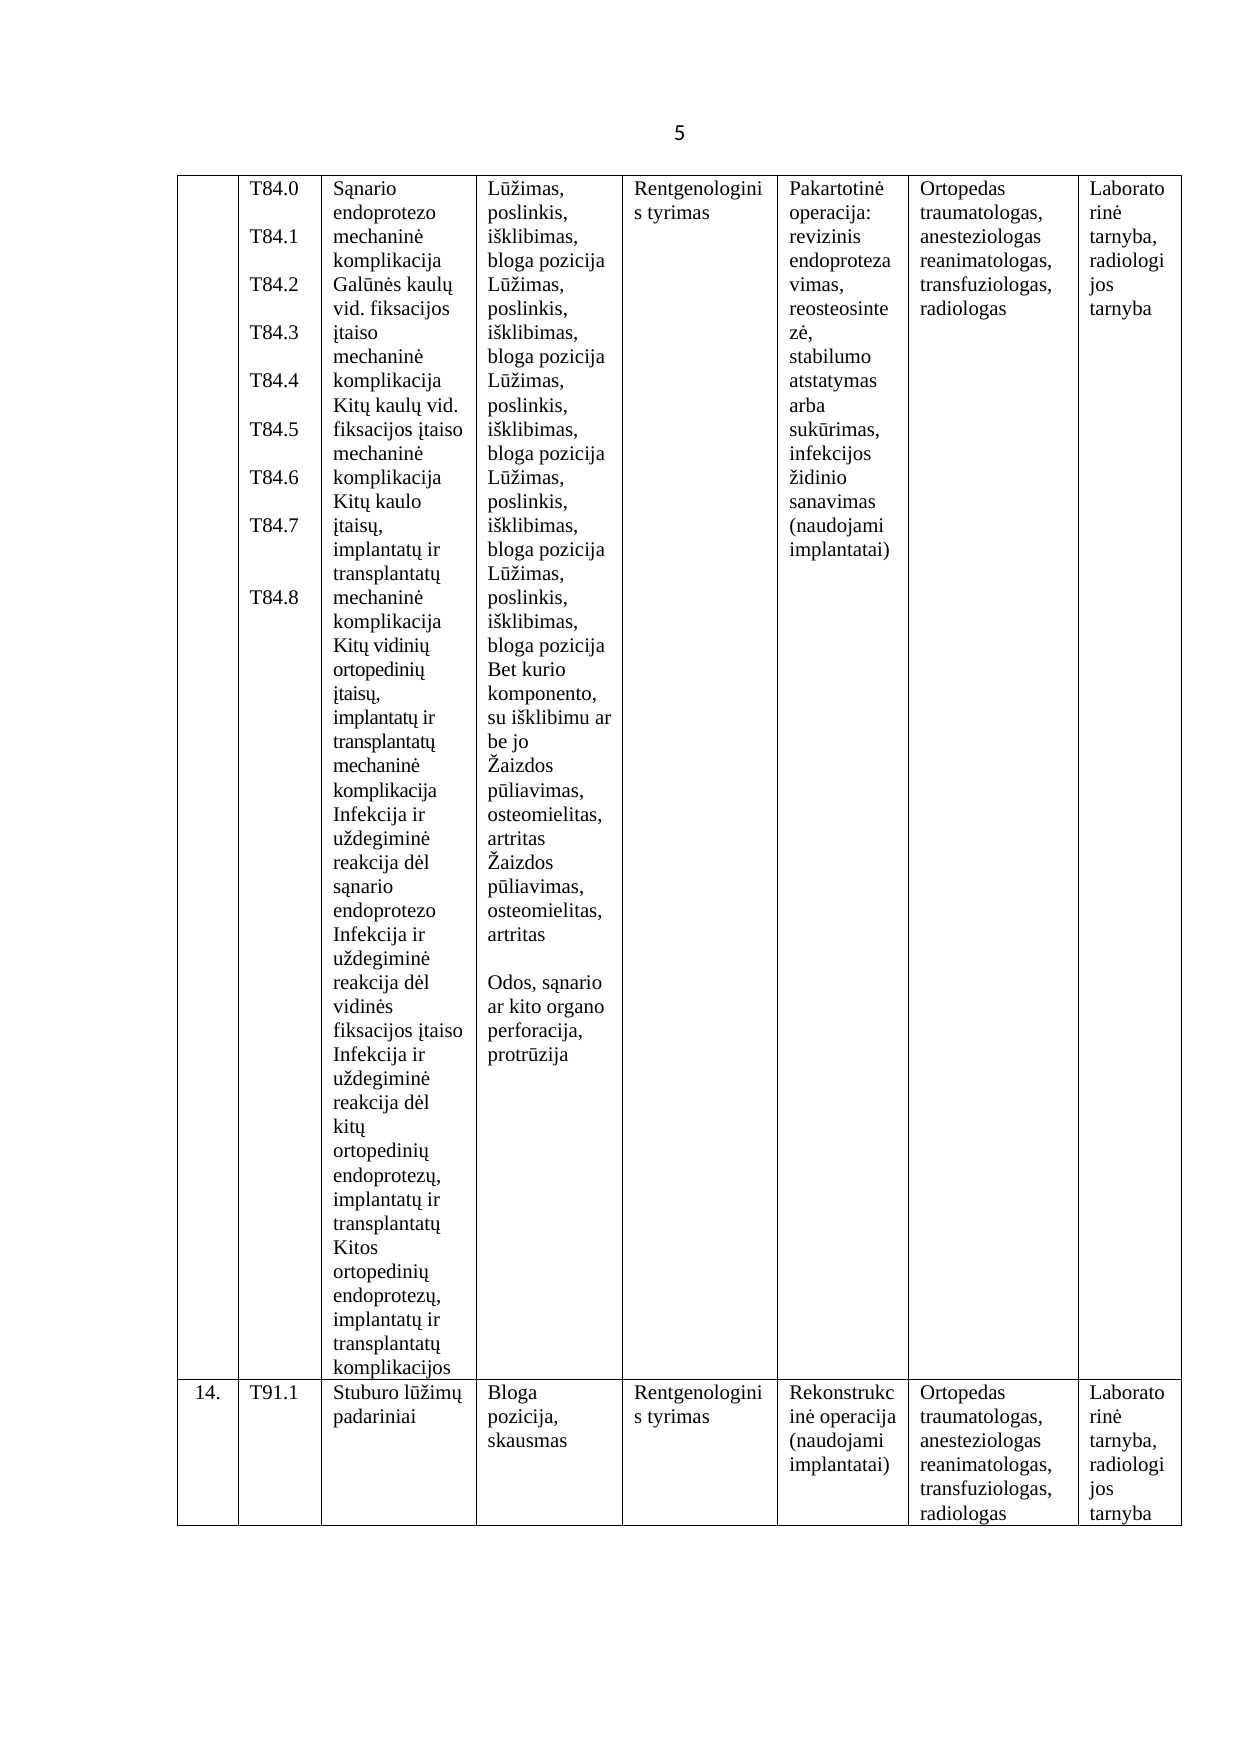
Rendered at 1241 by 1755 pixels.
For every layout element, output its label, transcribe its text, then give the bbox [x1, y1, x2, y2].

table_cell T91.1 [239, 1380, 321, 1524]
table_cell Laboratorinė tarnyba, radiologijos tarnyba [1079, 176, 1181, 1379]
table_cell Ortopedas traumatologas, anesteziologas reanimatologas, transfuziologas, radiologas [909, 1380, 1078, 1524]
table_cell Rentgenologinis tyrimas [623, 176, 777, 1379]
table_cell Bloga pozicija, skausmas [477, 1380, 622, 1524]
table_cell Stuburo lūžimų padariniai [322, 1380, 476, 1524]
table_cell Pakartotinė operacija: revizinis endoprotezavimas, reosteosintezė, stabilumo atstatymas arba sukūrimas, infekcijos židinio sanavimas (naudojami implantatai) [778, 176, 908, 1379]
table_cell Rekonstrukcinė operacija (naudojami implantatai) [778, 1380, 908, 1524]
table_cell T84.0 T84.1 T84.2 T84.3 T84.4 T84.5 T84.6 T84.7 T84.8 [239, 176, 321, 1379]
table_cell Lūžimas, poslinkis, išklibimas, bloga pozicija Lūžimas, poslinkis, išklibimas, bloga pozicija Lūžimas, poslinkis, išklibimas, bloga pozicija Lūžimas, poslinkis, išklibimas, bloga pozicija Lūžimas, poslinkis, išklibimas, bloga pozicija Bet kurio komponento, su išklibimu ar be jo Žaizdos pūliavimas, osteomielitas, artritas Žaizdos pūliavimas, osteomielitas, artritas Odos, sąnario ar kito organo perforacija, protrūzija [477, 176, 622, 1379]
table_cell [178, 176, 238, 1379]
table_cell 14. [178, 1380, 238, 1524]
table_cell Rentgenologinis tyrimas [623, 1380, 777, 1524]
table_cell Laboratorinė tarnyba, radiologijos tarnyba [1079, 1380, 1181, 1524]
table_cell Sąnario endoprotezo mechaninė komplikacija Galūnės kaulų vid. fiksacijos įtaiso mechaninė komplikacija Kitų kaulų vid. fiksacijos įtaiso mechaninė komplikacija Kitų kaulo įtaisų, implantatų ir transplantatų mechaninė komplikacija Kitų vidinių ortopedinių įtaisų, implantatų ir transplantatų mechaninė komplikacija Infekcija ir uždegiminė reakcija dėl sąnario endoprotezo Infekcija ir uždegiminė reakcija dėl vidinės fiksacijos įtaiso Infekcija ir uždegiminė reakcija dėl kitų ortopedinių endoprotezų, implantatų ir transplantatų Kitos ortopedinių endoprotezų, implantatų ir transplantatų komplikacijos [322, 176, 476, 1379]
table_cell Ortopedas traumatologas, anesteziologas reanimatologas, transfuziologas, radiologas [909, 176, 1078, 1379]
